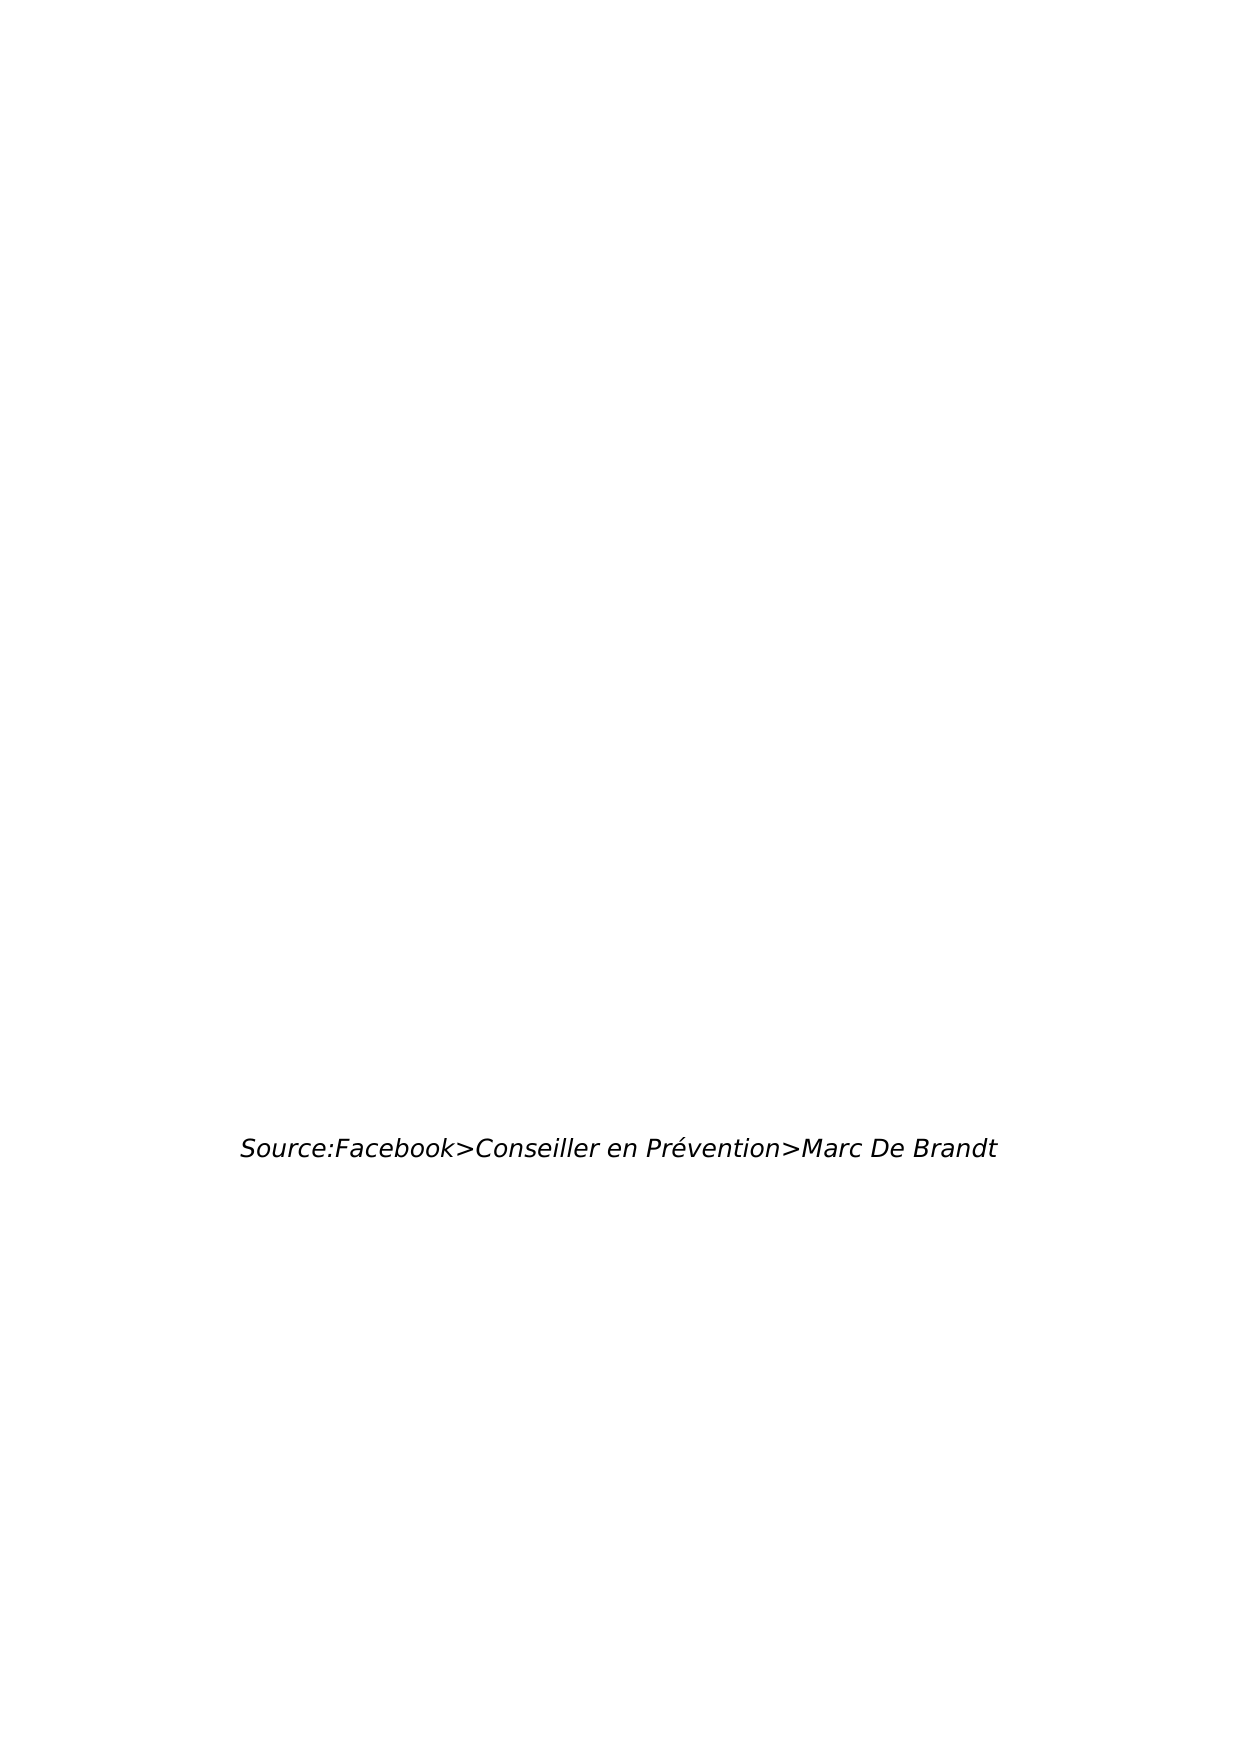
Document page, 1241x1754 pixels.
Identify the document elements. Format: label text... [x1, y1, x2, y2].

text Source:Facebook>Conseiller en Prévention>Marc De Brandt [118, 131, 1122, 1164]
